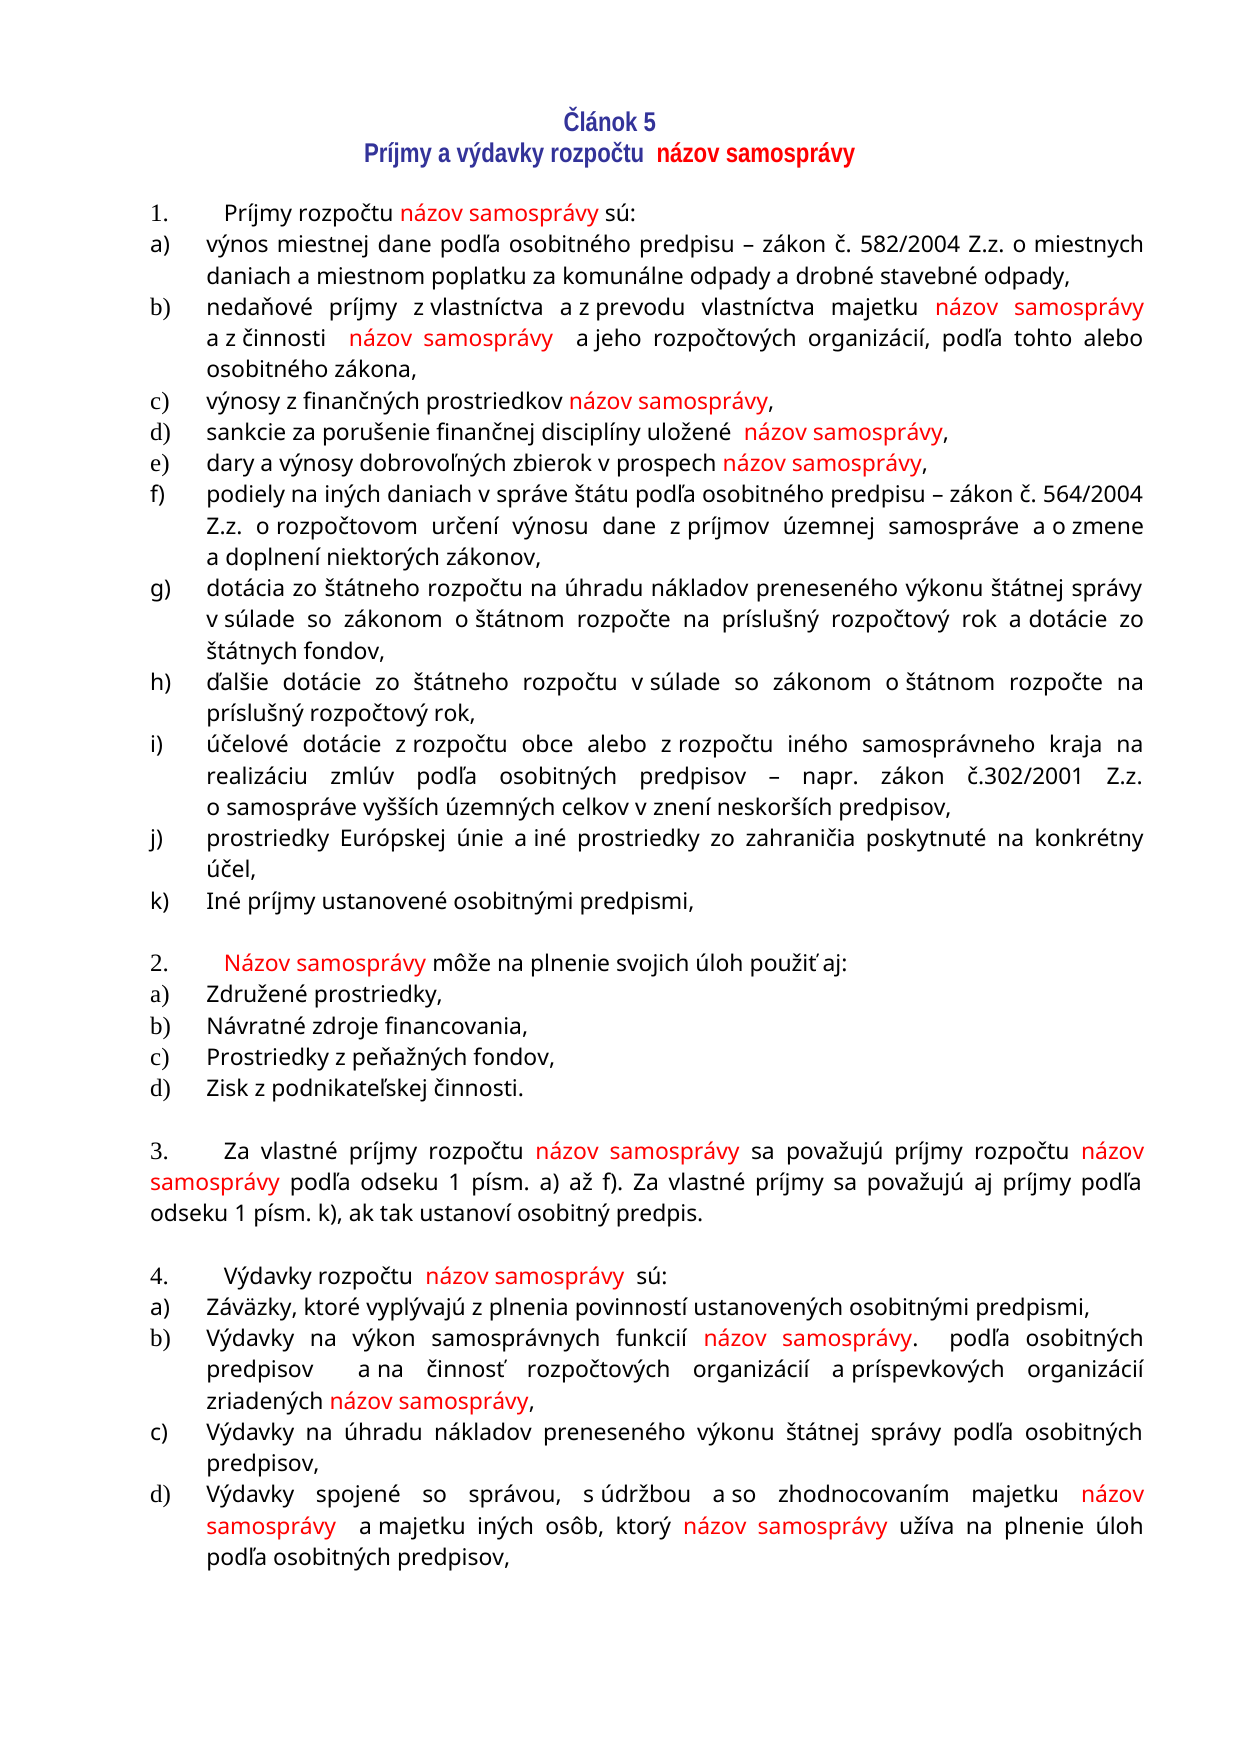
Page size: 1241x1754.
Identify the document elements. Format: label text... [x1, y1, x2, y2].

list dary a výnosy dobrovoľných zbierok v prospech názov samosprávy, [150, 447, 1144, 478]
list Príjmy rozpočtu názov samosprávy sú: [150, 197, 1144, 228]
list Zisk z podnikateľskej činnosti. [150, 1072, 1144, 1103]
list Združené prostriedky, [150, 978, 1144, 1009]
list Návratné zdroje financovania, [150, 1009, 1144, 1041]
list Prostriedky z peňažných fondov, [150, 1041, 1144, 1072]
list sankcie za porušenie finančnej disciplíny uložené názov samosprávy, [150, 416, 1144, 447]
list prostriedky Európskej únie a iné prostriedky zo zahraničia poskytnuté na konkrétny účel, [150, 822, 1144, 884]
list Záväzky, ktoré vyplývajú z plnenia povinností ustanovených osobitnými predpismi, [150, 1291, 1144, 1322]
list Za vlastné príjmy rozpočtu názov samosprávy sa považujú príjmy rozpočtu názov samosprávy podľa odseku 1 písm. a) až f). Za vlastné príjmy sa považujú aj príjmy podľa odseku 1 písm. k), ak tak ustanoví osobitný predpis. [150, 1134, 1144, 1228]
list Názov samosprávy môže na plnenie svojich úloh použiť aj: [150, 947, 1144, 978]
list Výdavky na úhradu nákladov preneseného výkonu štátnej správy podľa osobitných predpisov, [150, 1416, 1144, 1478]
text Príjmy a výdavky rozpočtu názov samosprávy [75, 137, 1144, 168]
list Výdavky na výkon samosprávnych funkcií názov samosprávy. podľa osobitných predpisov a na činnosť rozpočtových organizácií a príspevkových organizácií zriadených názov samosprávy, [150, 1322, 1144, 1416]
text Článok 5 [75, 106, 1144, 137]
list Výdavky spojené so správou, s údržbou a so zhodnocovaním majetku názov samosprávy a majetku iných osôb, ktorý názov samosprávy užíva na plnenie úloh podľa osobitných predpisov, [150, 1478, 1144, 1572]
list výnosy z finančných prostriedkov názov samosprávy, [150, 384, 1144, 416]
list Iné príjmy ustanovené osobitnými predpismi, [150, 884, 1144, 916]
list dotácia zo štátneho rozpočtu na úhradu nákladov preneseného výkonu štátnej správy v súlade so zákonom o štátnom rozpočte na príslušný rozpočtový rok a dotácie zo štátnych fondov, [150, 572, 1144, 666]
list výnos miestnej dane podľa osobitného predpisu – zákon č. 582/2004 Z.z. o miestnych daniach a miestnom poplatku za komunálne odpady a drobné stavebné odpady, [150, 228, 1144, 291]
list nedaňové príjmy z vlastníctva a z prevodu vlastníctva majetku názov samosprávy a z činnosti názov samosprávy a jeho rozpočtových organizácií, podľa tohto alebo osobitného zákona, [150, 291, 1144, 384]
list podiely na iných daniach v správe štátu podľa osobitného predpisu – zákon č. 564/2004 Z.z. o rozpočtovom určení výnosu dane z príjmov územnej samospráve a o zmene a doplnení niektorých zákonov, [150, 478, 1144, 572]
list Výdavky rozpočtu názov samosprávy sú: [150, 1259, 1144, 1291]
list ďalšie dotácie zo štátneho rozpočtu v súlade so zákonom o štátnom rozpočte na príslušný rozpočtový rok, [150, 666, 1144, 728]
list účelové dotácie z rozpočtu obce alebo z rozpočtu iného samosprávneho kraja na realizáciu zmlúv podľa osobitných predpisov – napr. zákon č.302/2001 Z.z. o samospráve vyšších územných celkov v znení neskorších predpisov, [150, 728, 1144, 822]
